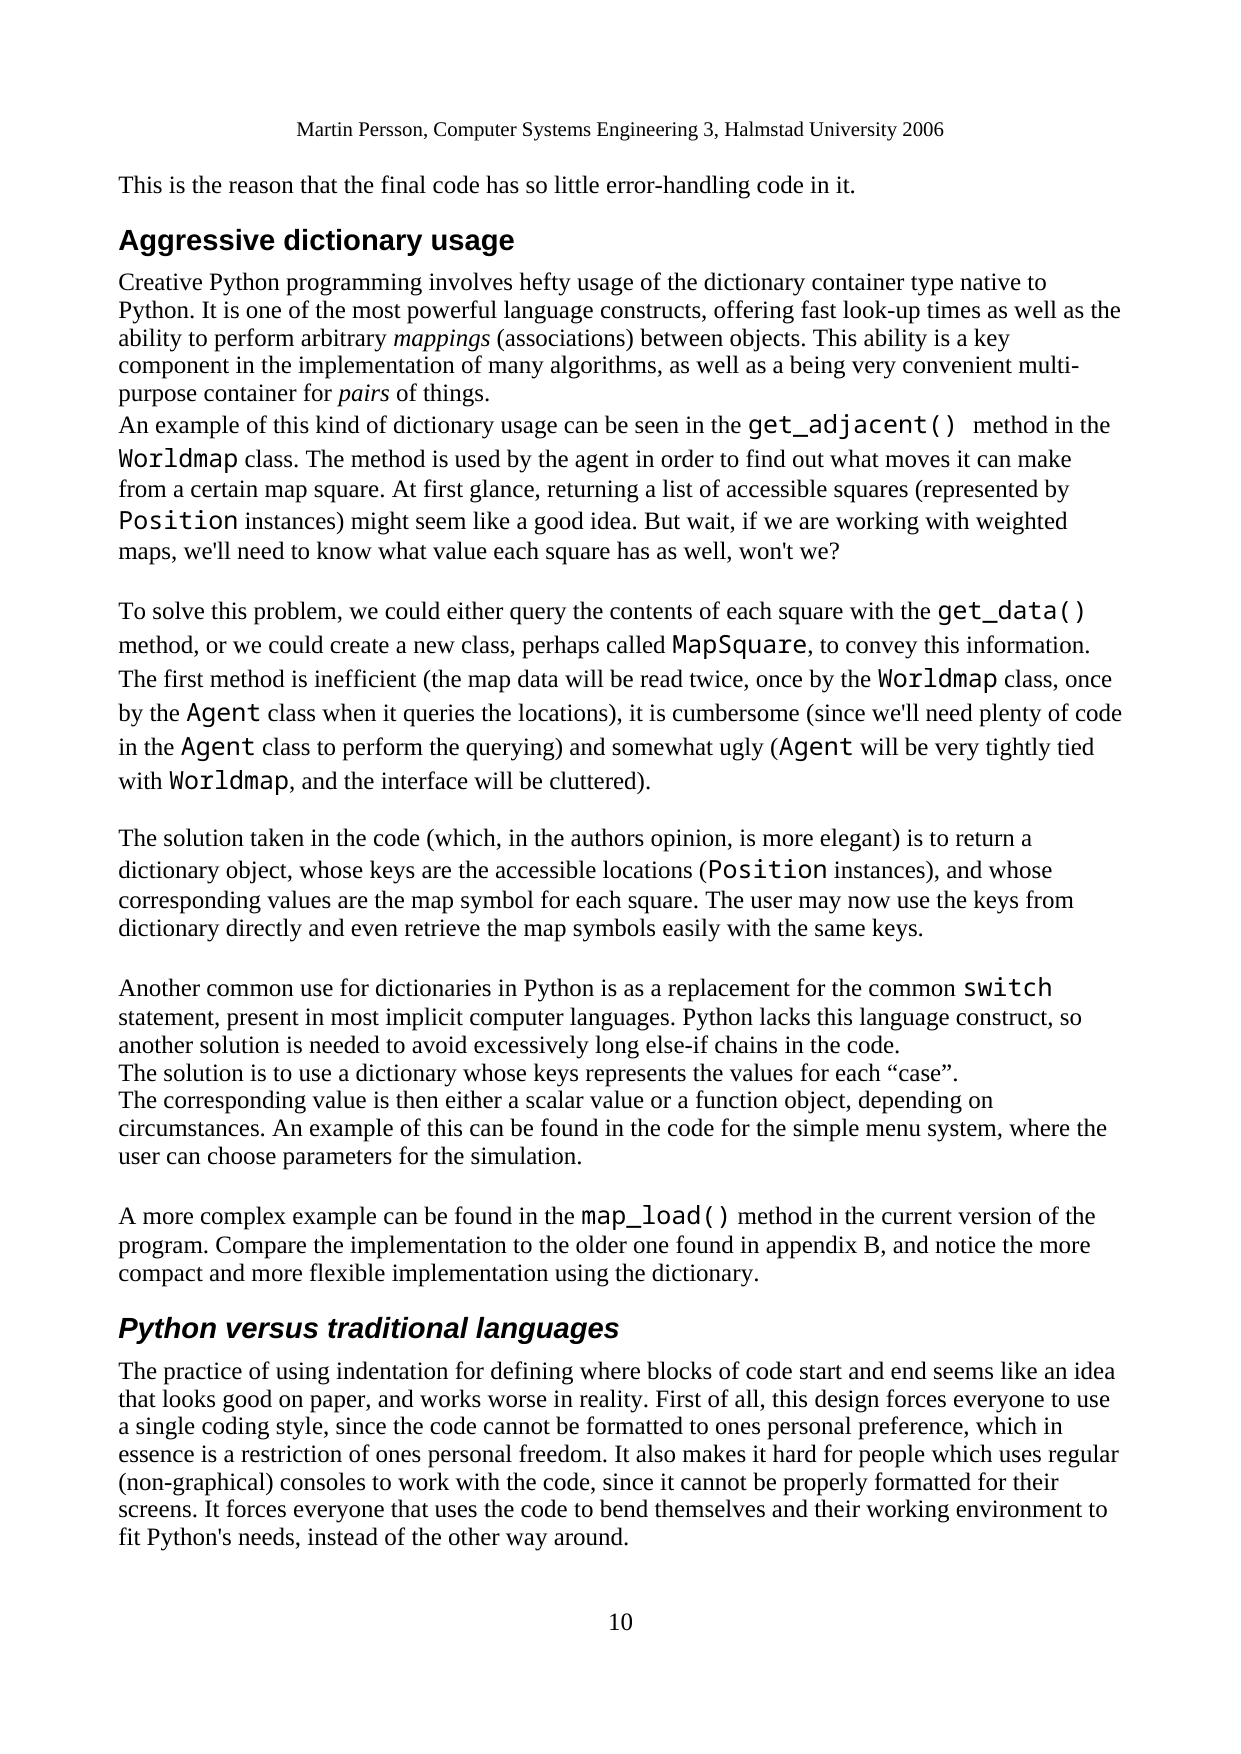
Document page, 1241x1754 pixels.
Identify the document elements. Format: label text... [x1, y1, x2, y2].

text The practice of using indentation for defining where blocks of code start and end seems like an idea that looks good on paper, and works worse in reality. First of all, this design forces everyone to use a single coding style, since the code cannot be formatted to ones personal preference, which in essence is a restriction of ones personal freedom. It also makes it hard for people which uses regular (non-graphical) consoles to work with the code, since it cannot be properly formatted for their screens. It forces everyone that uses the code to bend themselves and their working environment to fit Python's needs, instead of the other way around. [118, 1357, 1122, 1551]
text A more complex example can be found in the map_load() method in the current version of the program. Compare the implementation to the older one found in appendix B, and notice the more compact and more flexible implementation using the dictionary. [118, 1197, 1122, 1287]
text Creative Python programming involves hefty usage of the dictionary container type native to Python. It is one of the most powerful language constructs, offering fast look-up times as well as the ability to perform arbitrary mappings (associations) between objects. This ability is a key component in the implementation of many algorithms, as well as a being very convenient multi-purpose container for pairs of things. [118, 268, 1122, 407]
text The solution taken in the code (which, in the authors opinion, is more elegant) is to return a dictionary object, whose keys are the accessible locations (Position instances), and whose corresponding values are the map symbol for each square. The user may now use the keys from dictionary directly and even retrieve the map symbols easily with the same keys. [118, 824, 1122, 942]
text The first method is inefficient (the map data will be read twice, once by the Worldmap class, once by the Agent class when it queries the locations), it is cumbersome (since we'll need plenty of code in the Agent class to perform the querying) and somewhat ugly (Agent will be very tightly tied with Worldmap, and the interface will be cluttered). [118, 661, 1122, 797]
text An example of this kind of dictionary usage can be seen in the get_adjacent() method in the Worldmap class. The method is used by the agent in order to find out what moves it can make from a certain map square. At first glance, returning a list of accessible squares (represented by Position instances) might seem like a good idea. But wait, if we are working with weighted maps, we'll need to know what value each square has as well, won't we? [118, 407, 1122, 565]
text To solve this problem, we could either query the contents of each square with the get_data() method, or we could create a new class, perhaps called MapSquare, to convey this information. [118, 592, 1122, 661]
text The solution is to use a dictionary whose keys represents the values for each “case”. [118, 1059, 1122, 1087]
text Another common use for dictionaries in Python is as a replacement for the common switch statement, present in most implicit computer languages. Python lacks this language construct, so another solution is needed to avoid excessively long else-if chains in the code. [118, 969, 1122, 1059]
text This is the reason that the final code has so little error-handling code in it. [118, 171, 1122, 198]
text The corresponding value is then either a scalar value or a function object, depending on circumstances. An example of this can be found in the code for the simple menu system, where the user can choose parameters for the simulation. [118, 1087, 1122, 1170]
subtitle Aggressive dictionary usage [118, 223, 1122, 256]
subtitle Python versus traditional languages [118, 1312, 1122, 1344]
